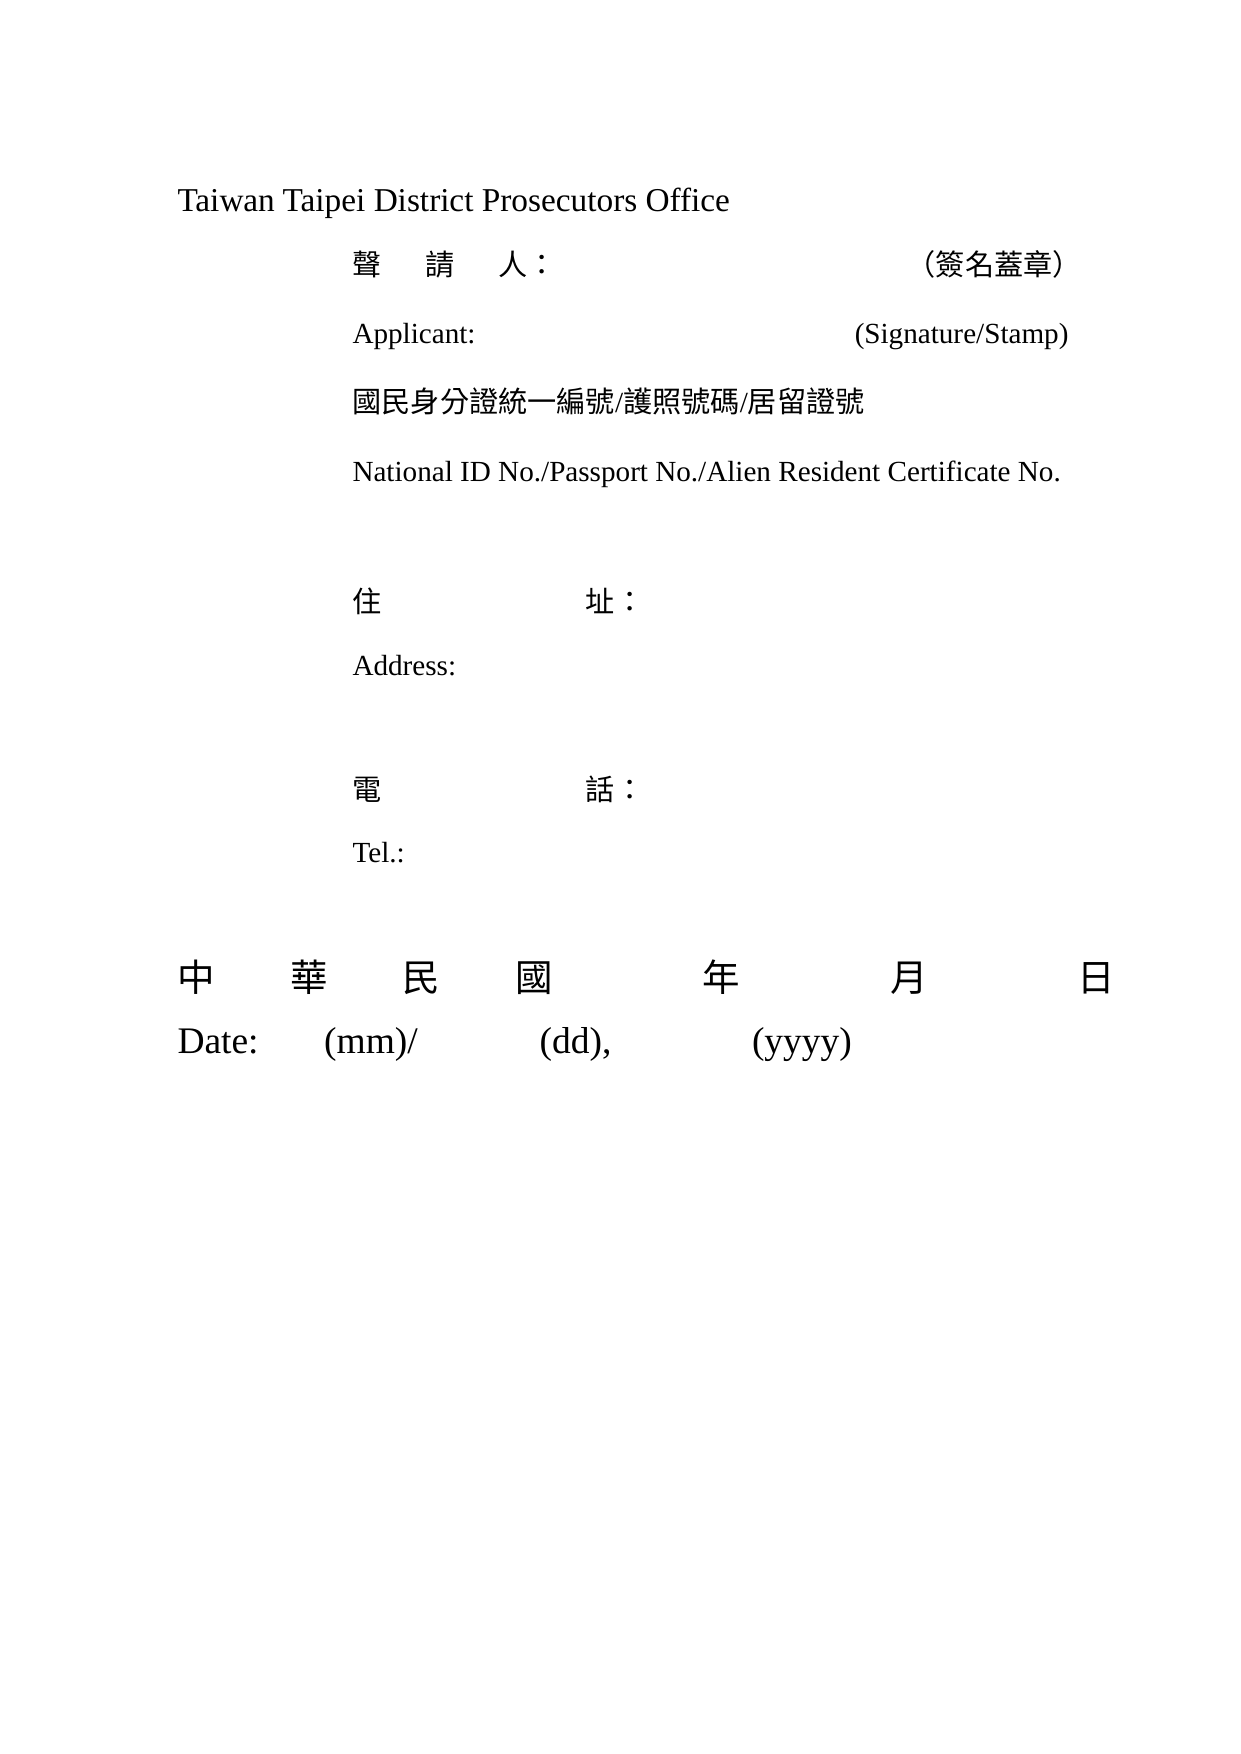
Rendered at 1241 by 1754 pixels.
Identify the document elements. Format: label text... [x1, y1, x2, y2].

text National ID No./Passport No./Alien Resident Certificate No. [177, 427, 1122, 489]
text Applicant: (Signature/Stamp) [177, 289, 1122, 352]
text Tel.: [177, 808, 1122, 871]
text 中 華 民 國 年 月 日 [177, 933, 1122, 996]
text 住 址： [177, 558, 1122, 621]
text Taiwan Taipei District Prosecutors Office [177, 158, 1122, 221]
text 國民身分證統一編號/護照號碼/居留證號 [177, 358, 1122, 421]
text 電 話： [177, 746, 1122, 808]
text 聲 請 人： （簽名蓋章） [177, 221, 1122, 283]
text Address: [177, 621, 1122, 683]
text Date: (mm)/ (dd), (yyyy) [177, 996, 1122, 1058]
